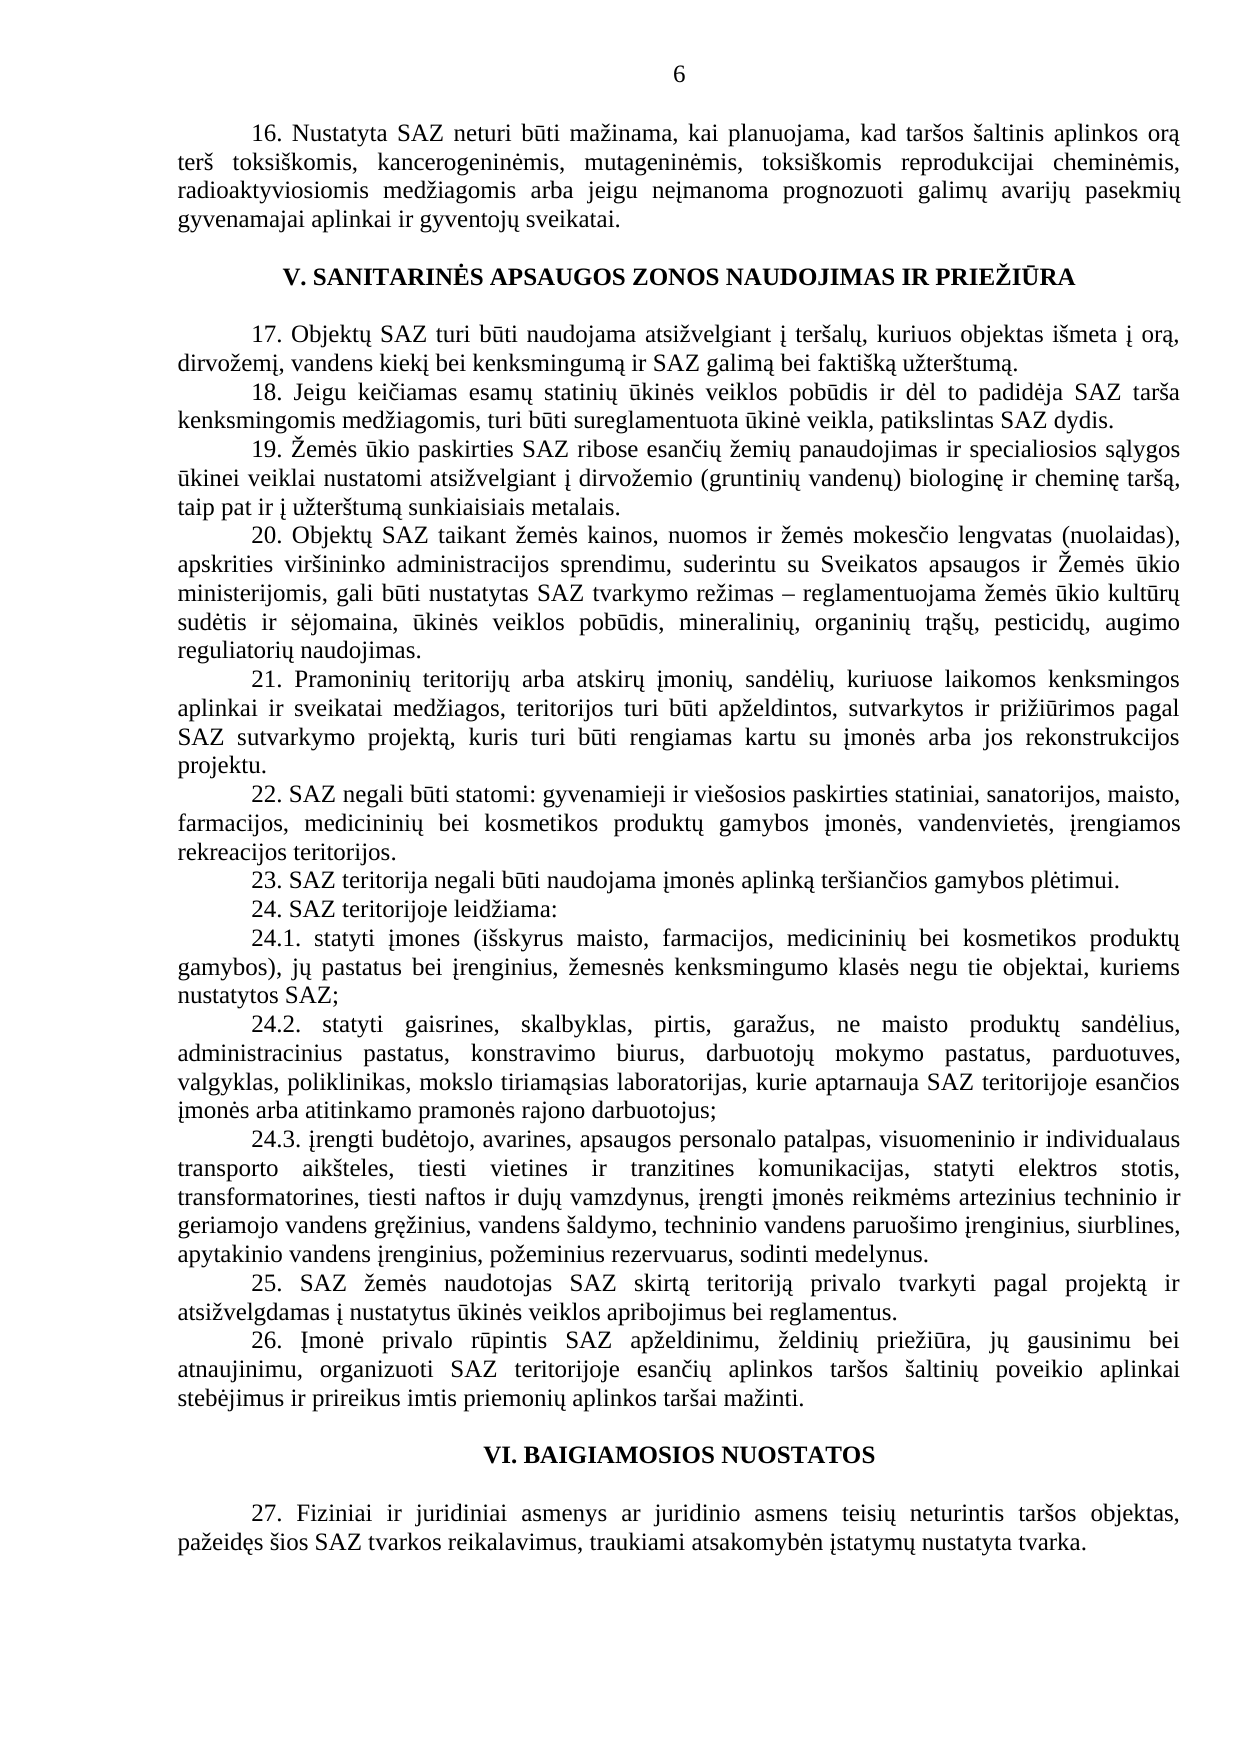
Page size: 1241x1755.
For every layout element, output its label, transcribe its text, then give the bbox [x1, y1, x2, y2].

text 24. SAZ teritorijoje leidžiama: [177, 894, 1181, 923]
text 27. Fiziniai ir juridiniai asmenys ar juridinio asmens teisių neturintis taršos objektas, pažeidęs šios SAZ tvarkos reikalavimus, traukiami atsakomybėn įstatymų nustatyta tvarka. [177, 1498, 1181, 1556]
text 19. žemės ūkio paskirties SAZ ribose esančių žemių panaudojimas ir specialiosios sąlygos ūkinei veiklai nustatomi atsižvelgiant į dirvožemio (gruntinių vandenų) biologinę ir cheminę taršą, taip pat ir į užterštumą sunkiaisiais metalais. [177, 434, 1181, 521]
text 25. SAZ žemės naudotojas SAZ skirtą teritoriją privalo tvarkyti pagal projektą ir atsižvelgdamas į nustatytus ūkinės veiklos apribojimus bei reglamentus. [177, 1268, 1181, 1326]
text 20. objektų SAZ taikant žemės kainos, nuomos ir žemės mokesčio lengvatas (nuolaidas), apskrities viršininko administracijos sprendimu, suderintu su Sveikatos apsaugos ir Žemės ūkio ministerijomis, gali būti nustatytas SAZ tvarkymo režimas – reglamentuojama žemės ūkio kultūrų sudėtis ir sėjomaina, ūkinės veiklos pobūdis, mineralinių, organinių trąšų, pesticidų, augimo reguliatorių naudojimas. [177, 521, 1181, 664]
text 22. SAZ negali būti statomi: gyvenamieji ir viešosios paskirties statiniai, sanatorijos, maisto, farmacijos, medicininių bei kosmetikos produktų gamybos įmonės, vandenvietės, įrengiamos rekreacijos teritorijos. [177, 779, 1181, 866]
text 17. Objektų SAZ turi būti naudojama atsižvelgiant į teršalų, kuriuos objektas išmeta į orą, dirvožemį, vandens kiekį bei kenksmingumą ir SAZ galimą bei faktišką užterštumą. [177, 319, 1181, 377]
text 23. SAZ teritorija negali būti naudojama įmonės aplinką teršiančios gamybos plėtimui. [177, 866, 1181, 894]
text VI. BAIGIAMOSIOS NUOSTATOS [177, 1441, 1181, 1469]
text 24.2. statyti gaisrines, skalbyklas, pirtis, garažus, ne maisto produktų sandėlius, administracinius pastatus, konstravimo biurus, darbuotojų mokymo pastatus, parduotuves, valgyklas, poliklinikas, mokslo tiriamąsias laboratorijas, kurie aptarnauja SAZ teritorijoje esančios įmonės arba atitinkamo pramonės rajono darbuotojus; [177, 1009, 1181, 1124]
text 24.1. statyti įmones (išskyrus maisto, farmacijos, medicininių bei kosmetikos produktų gamybos), jų pastatus bei įrenginius, žemesnės kenksmingumo klasės negu tie objektai, kuriems nustatytos SAZ; [177, 923, 1181, 1009]
text 16. Nustatyta SAZ neturi būti mažinama, kai planuojama, kad taršos šaltinis aplinkos orą terš toksiškomis, kancerogeninėmis, mutageninėmis, toksiškomis reprodukcijai cheminėmis, radioaktyviosiomis medžiagomis arba jeigu neįmanoma prognozuoti galimų avarijų pasekmių gyvenamajai aplinkai ir gyventojų sveikatai. [177, 118, 1181, 233]
text 18. Jeigu keičiamas esamų statinių ūkinės veiklos pobūdis ir dėl to padidėja SAZ tarša kenksmingomis medžiagomis, turi būti sureglamentuota ūkinė veikla, patikslintas SAZ dydis. [177, 377, 1181, 434]
text 26. Įmonė privalo rūpintis SAZ apželdinimu, želdinių priežiūra, jų gausinimu bei atnaujinimu, organizuoti SAZ teritorijoje esančių aplinkos taršos šaltinių poveikio aplinkai stebėjimus ir prireikus imtis priemonių aplinkos taršai mažinti. [177, 1326, 1181, 1412]
text 21. Pramoninių teritorijų arba atskirų įmonių, sandėlių, kuriuose laikomos kenksmingos aplinkai ir sveikatai medžiagos, teritorijos turi būti apželdintos, sutvarkytos ir prižiūrimos pagal SAZ sutvarkymo projektą, kuris turi būti rengiamas kartu su įmonės arba jos rekonstrukcijos projektu. [177, 664, 1181, 779]
text 24.3. įrengti budėtojo, avarines, apsaugos personalo patalpas, visuomeninio ir individualaus transporto aikšteles, tiesti vietines ir tranzitines komunikacijas, statyti elektros stotis, transformatorines, tiesti naftos ir dujų vamzdynus, įrengti įmonės reikmėms artezinius techninio ir geriamojo vandens gręžinius, vandens šaldymo, techninio vandens paruošimo įrenginius, siurblines, apytakinio vandens įrenginius, požeminius rezervuarus, sodinti medelynus. [177, 1124, 1181, 1268]
text V. SanitarinĖS apsaugos zonOS naudojimas IR PRIEŽIŪRA [177, 262, 1181, 291]
